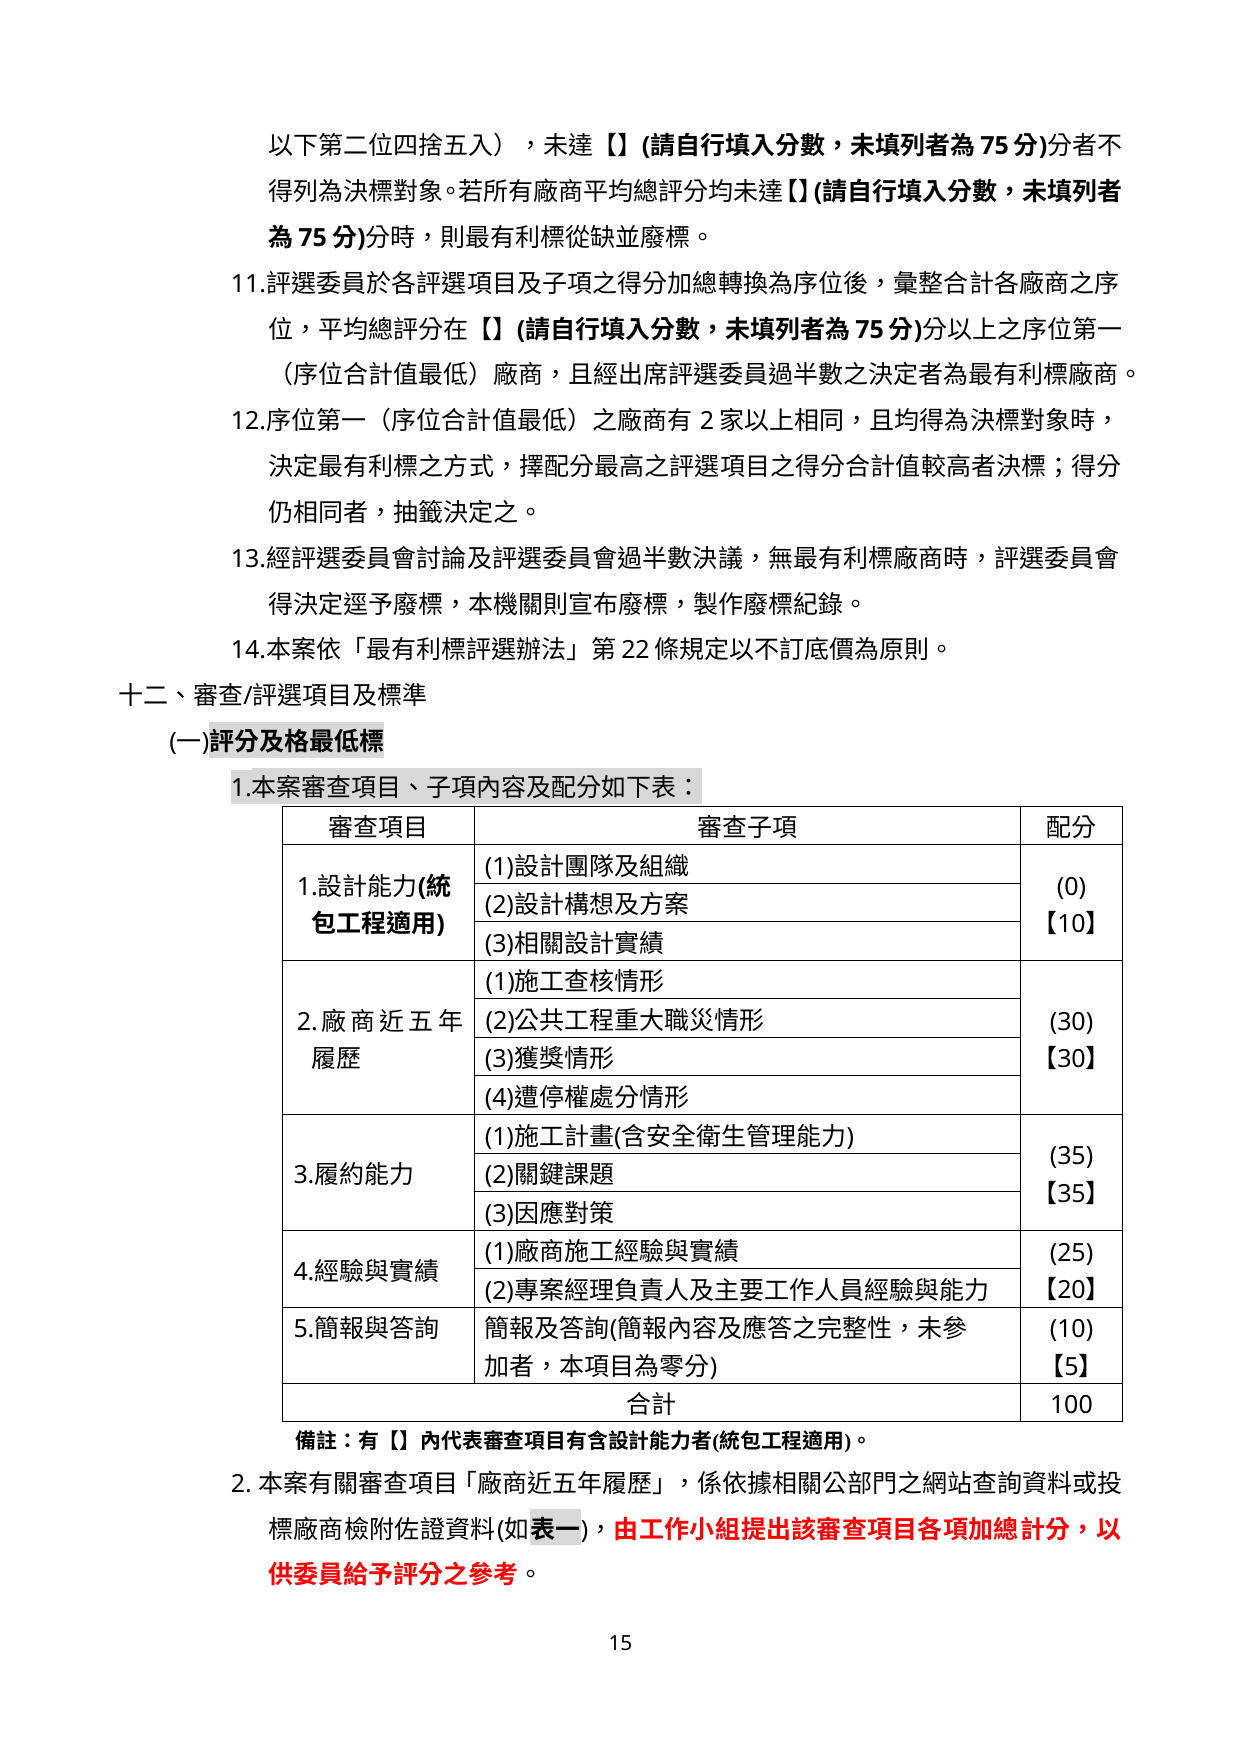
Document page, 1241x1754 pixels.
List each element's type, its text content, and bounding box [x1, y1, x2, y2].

table_cell (2)設計構想及方案 [475, 884, 1020, 921]
text 1.本案審查項目、子項內容及配分如下表： [231, 760, 1122, 806]
text 11.評選委員於各評選項目及子項之得分加總轉換為序位後，彙整合計各廠商之序位，平均總評分在【】(請自行填入分數，未填列者為75分)分以上之序位第一（序位合計值最低）廠商，且經出席評選委員過半數之決定者為最有利標廠商。 [231, 256, 1122, 393]
table_cell (25) 【20】 [1021, 1231, 1122, 1307]
table_cell (1)廠商施工經驗與實績 [475, 1231, 1020, 1268]
table_cell (35) 【35】 [1021, 1115, 1122, 1229]
list 審查/評選項目及標準 [118, 668, 1122, 714]
table_cell (2)關鍵課題 [475, 1154, 1020, 1191]
text 備註：有【】內代表審查項目有含設計能力者(統包工程適用)。 [118, 1422, 1122, 1456]
table_cell (30) 【30】 [1021, 961, 1122, 1114]
table_header 審查項目 [283, 807, 474, 844]
table_cell (4)遭停權處分情形 [475, 1076, 1020, 1114]
table_cell 100 [1021, 1384, 1122, 1421]
text 2. 本案有關審查項目「廠商近五年履歷」，係依據相關公部門之網站查詢資料或投標廠商檢附佐證資料(如表一)，由工作小組提出該審查項目各項加總計分，以供委員給予評分之參考。 [231, 1456, 1122, 1593]
text 13.經評選委員會討論及評選委員會過半數決議，無最有利標廠商時，評選委員會得決定逕予廢標，本機關則宣布廢標，製作廢標紀錄。 [231, 531, 1122, 622]
table_cell (1)施工計畫(含安全衛生管理能力) [475, 1115, 1020, 1152]
table_cell (3)因應對策 [475, 1192, 1020, 1229]
table_cell (3)相關設計實績 [475, 922, 1020, 960]
table_cell (1)施工查核情形 [475, 961, 1020, 998]
table_cell 5.簡報與答詢 [283, 1308, 474, 1383]
table_cell 2.廠商近五年履歷 [283, 961, 474, 1114]
table_cell (10) 【5】 [1021, 1308, 1122, 1383]
table_cell 3.履約能力 [283, 1115, 474, 1229]
table_header 配分 [1021, 807, 1122, 844]
text 12.序位第一（序位合計值最低）之廠商有2家以上相同，且均得為決標對象時，決定最有利標之方式，擇配分最高之評選項目之得分合計值較高者決標；得分仍相同者，抽籤決定之。 [231, 393, 1122, 531]
text (一)評分及格最低標 [169, 714, 1122, 760]
table_cell 合計 [283, 1384, 1020, 1421]
text 以下第二位四捨五入），未達【】(請自行填入分數，未填列者為75分)分者不得列為決標對象。若所有廠商平均總評分均未達【】(請自行填入分數，未填列者為75分)分時，則最有利標從缺並廢標。 [231, 118, 1122, 256]
text 14.本案依「最有利標評選辦法」第22條規定以不訂底價為原則。 [231, 622, 1122, 668]
table_cell 簡報及答詢(簡報內容及應答之完整性，未參 加者，本項目為零分) [475, 1308, 1020, 1383]
table_cell (2)專案經理負責人及主要工作人員經驗與能力 [475, 1269, 1020, 1307]
table_header 審查子項 [475, 807, 1020, 844]
table_cell 1.設計能力(統包工程適用) [283, 845, 474, 960]
table_cell (3)獲獎情形 [475, 1038, 1020, 1075]
table_cell 4.經驗與實績 [283, 1231, 474, 1307]
table_cell (1)設計團隊及組織 [475, 845, 1020, 883]
table_cell (2)公共工程重大職災情形 [475, 999, 1020, 1037]
table_cell (0) 【10】 [1021, 845, 1122, 960]
